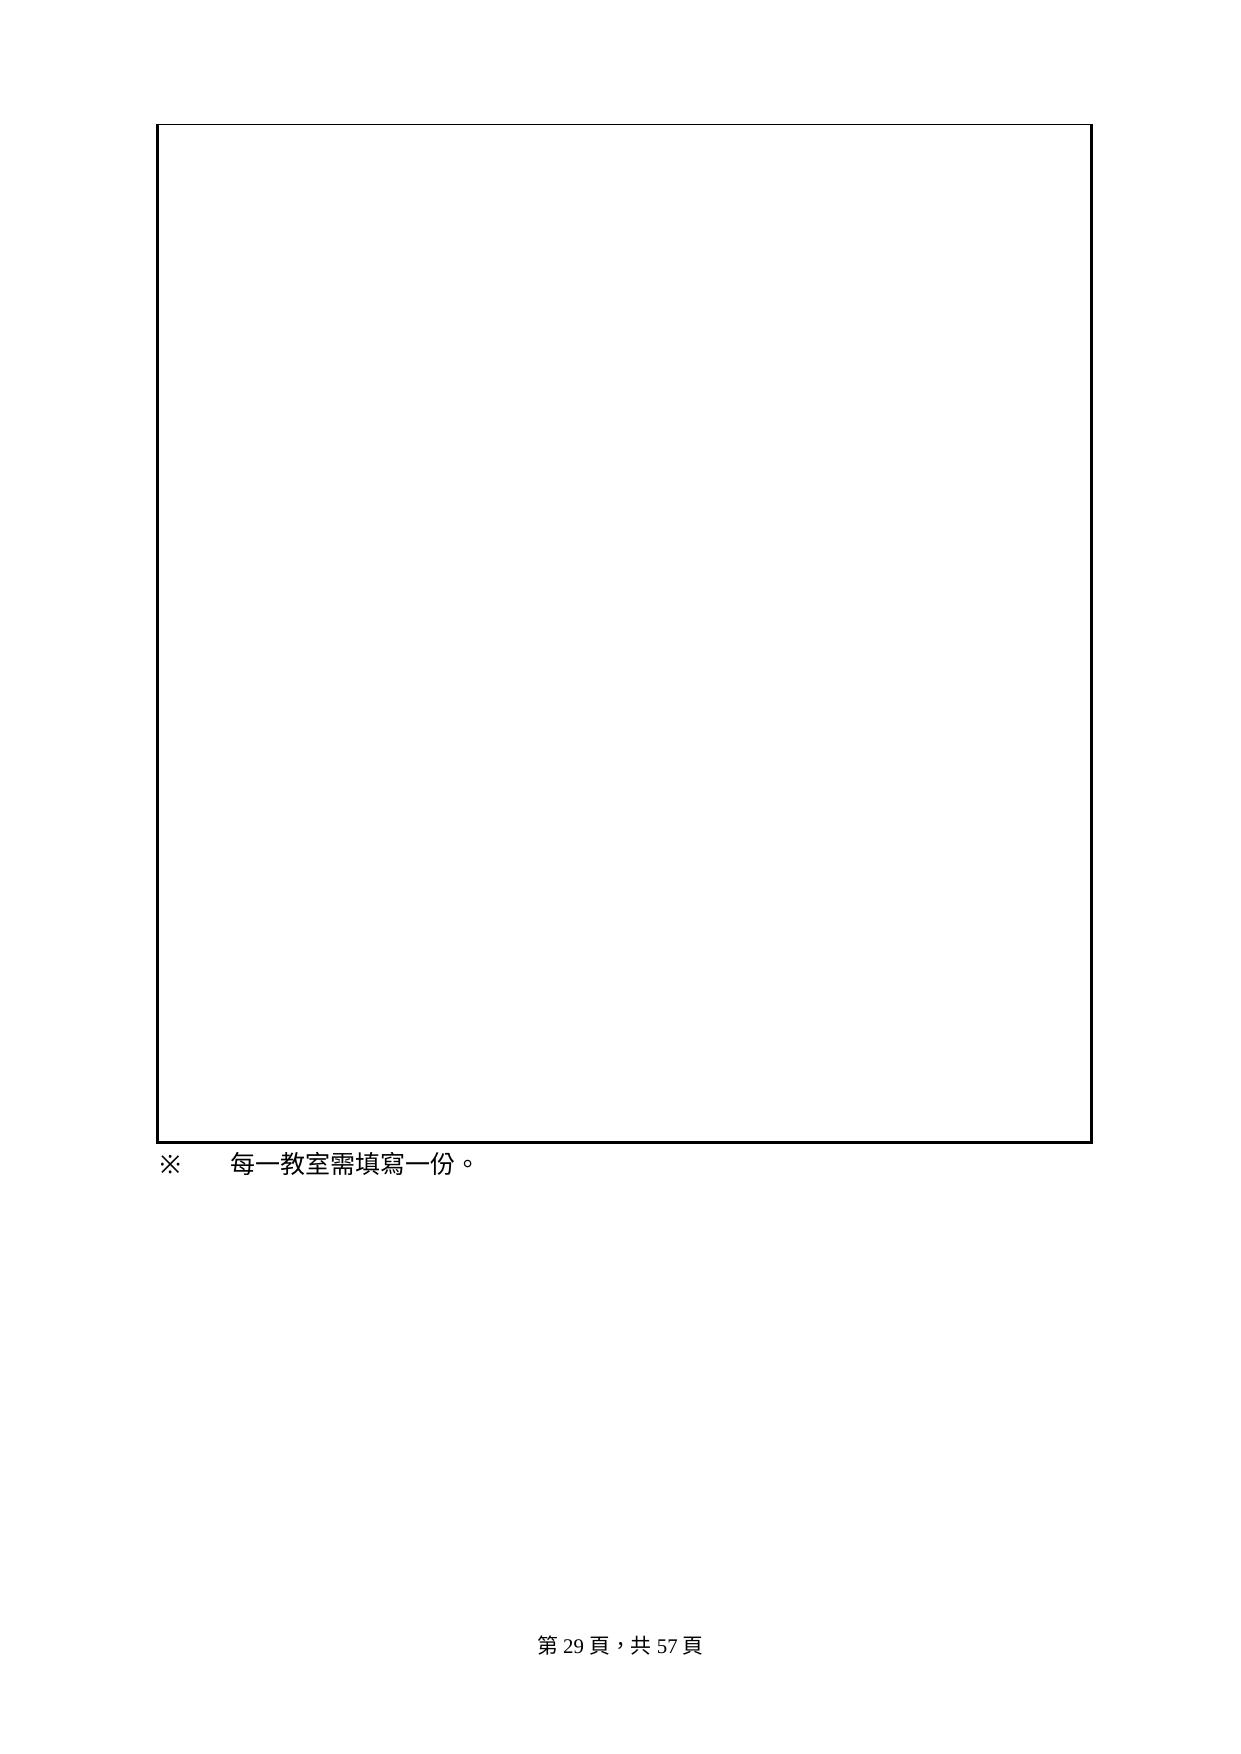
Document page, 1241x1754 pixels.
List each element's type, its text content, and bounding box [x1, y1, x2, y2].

list 每一教室需填寫一份。 [155, 1144, 1110, 1182]
table_cell [159, 125, 1090, 1141]
